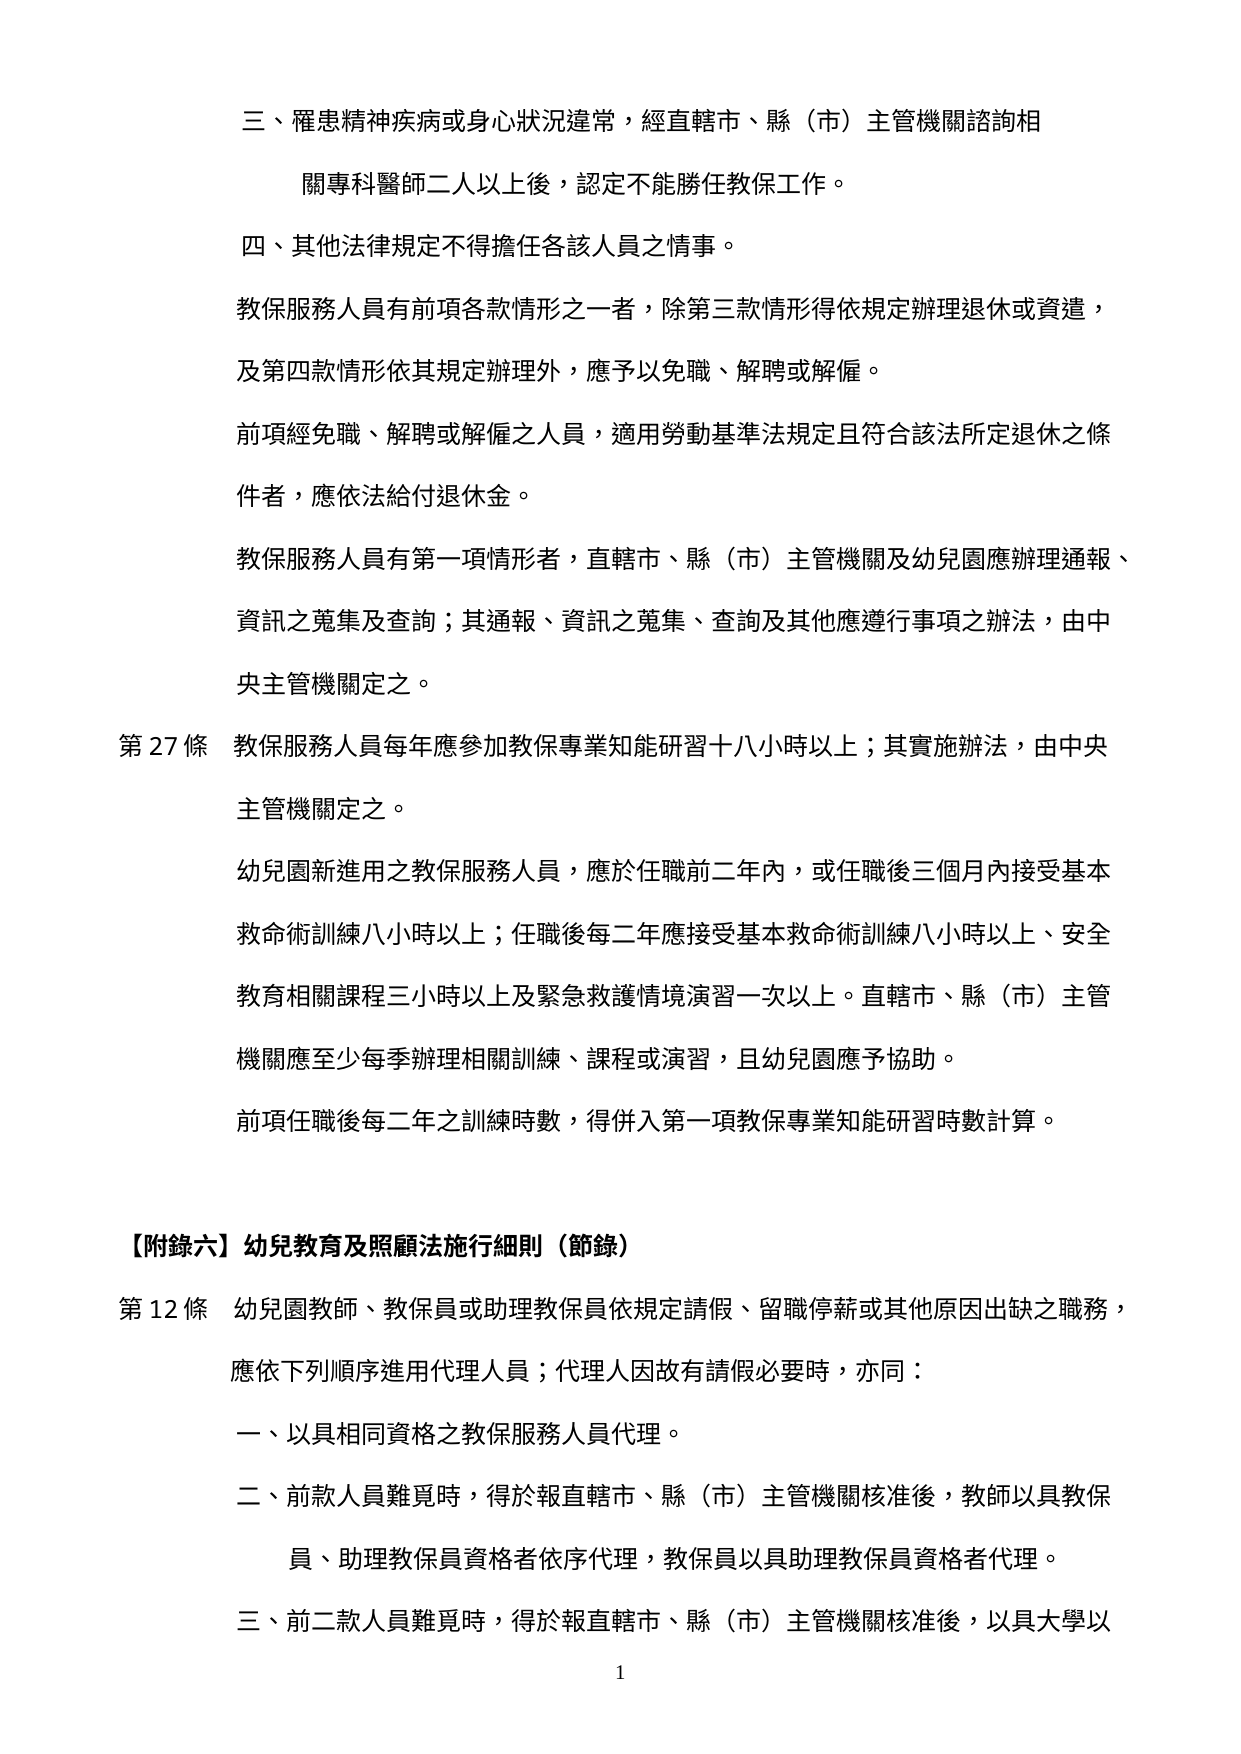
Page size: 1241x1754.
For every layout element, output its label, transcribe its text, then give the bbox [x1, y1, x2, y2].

text 教保服務人員有第一項情形者，直轄市、縣（市）主管機關及幼兒園應辦理通報、資訊之蒐集及查詢；其通報、資訊之蒐集、查詢及其他應遵行事項之辦法，由中央主管機關定之。 [236, 516, 1122, 703]
text 第27條 教保服務人員每年應參加教保專業知能研習十八小時以上；其實施辦法，由中央主管機關定之。 [118, 703, 1122, 828]
text 四、其他法律規定不得擔任各該人員之情事。 [118, 203, 1122, 266]
text 二、前款人員難覓時，得於報直轄市、縣（市）主管機關核准後，教師以具教保員、助理教保員資格者依序代理，教保員以具助理教保員資格者代理。 [236, 1453, 1122, 1578]
text 三、前二款人員難覓時，得於報直轄市、縣（市）主管機關核准後，以具大學以 [236, 1578, 1122, 1641]
text 第12條 幼兒園教師、教保員或助理教保員依規定請假、留職停薪或其他原因出缺之職務，應依下列順序進用代理人員；代理人因故有請假必要時，亦同： [118, 1266, 1122, 1391]
text 【附錄六】幼兒教育及照顧法施行細則（節錄） [118, 1203, 1122, 1266]
text 三、罹患精神疾病或身心狀況違常，經直轄市、縣（市）主管機關諮詢相 [118, 78, 1122, 141]
text 關專科醫師二人以上後，認定不能勝任教保工作。 [118, 141, 1122, 203]
text 前項任職後每二年之訓練時數，得併入第一項教保專業知能研習時數計算。 [236, 1078, 1122, 1141]
text 一、以具相同資格之教保服務人員代理。 [231, 1391, 1122, 1453]
text 前項經免職、解聘或解僱之人員，適用勞動基準法規定且符合該法所定退休之條件者，應依法給付退休金。 [236, 391, 1122, 516]
text 教保服務人員有前項各款情形之一者，除第三款情形得依規定辦理退休或資遣，及第四款情形依其規定辦理外，應予以免職、解聘或解僱。 [236, 266, 1122, 391]
text 幼兒園新進用之教保服務人員，應於任職前二年內，或任職後三個月內接受基本救命術訓練八小時以上；任職後每二年應接受基本救命術訓練八小時以上、安全教育相關課程三小時以上及緊急救護情境演習一次以上。直轄市、縣（市）主管機關應至少每季辦理相關訓練、課程或演習，且幼兒園應予協助。 [236, 828, 1122, 1078]
